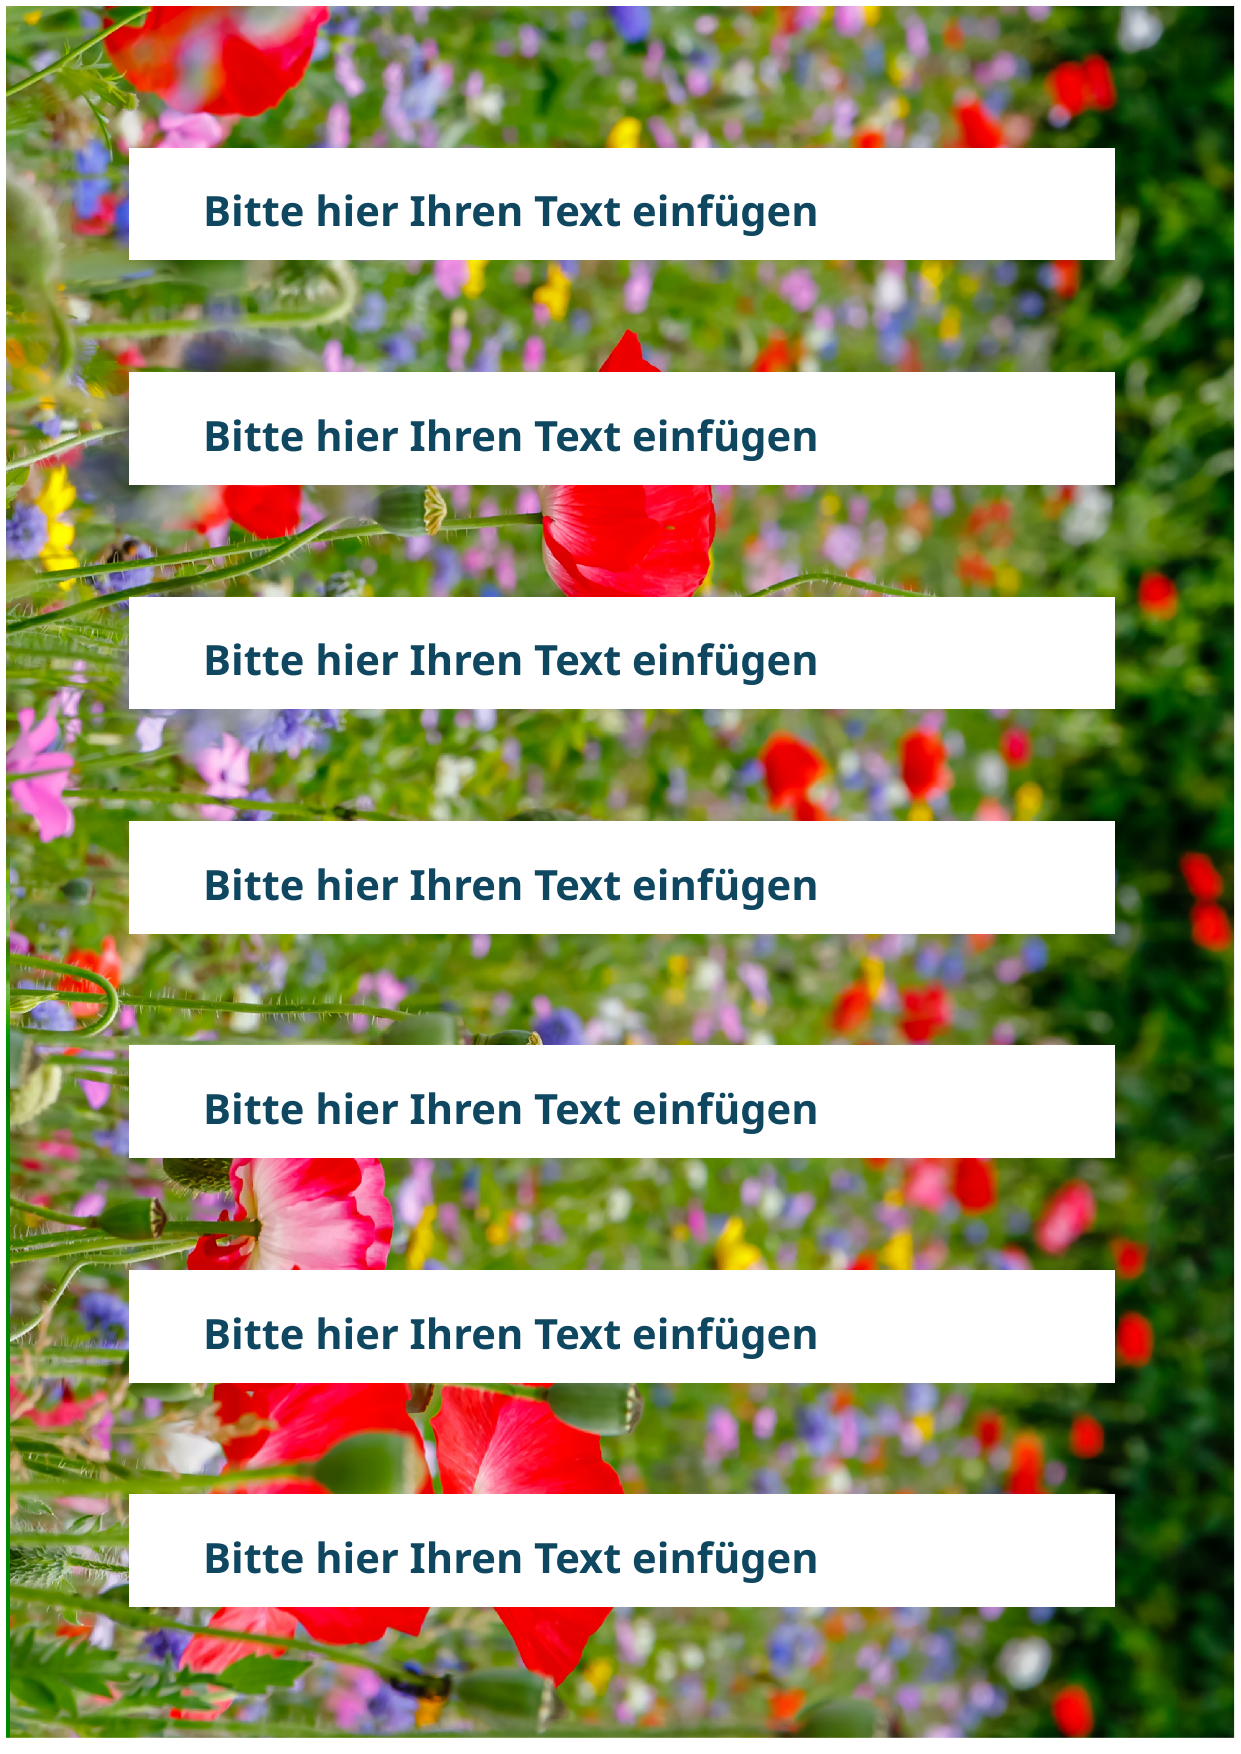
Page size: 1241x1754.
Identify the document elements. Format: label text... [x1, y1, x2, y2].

subtitle Bitte hier Ihren Text einfügen [144, 1529, 1100, 1586]
subtitle Bitte hier Ihren Text einfügen [144, 1080, 1100, 1137]
subtitle Bitte hier Ihren Text einfügen [144, 182, 1100, 239]
subtitle Bitte hier Ihren Text einfügen [144, 856, 1100, 912]
subtitle Bitte hier Ihren Text einfügen [144, 1304, 1100, 1361]
subtitle Bitte hier Ihren Text einfügen [144, 407, 1100, 463]
subtitle Bitte hier Ihren Text einfügen [144, 631, 1100, 688]
